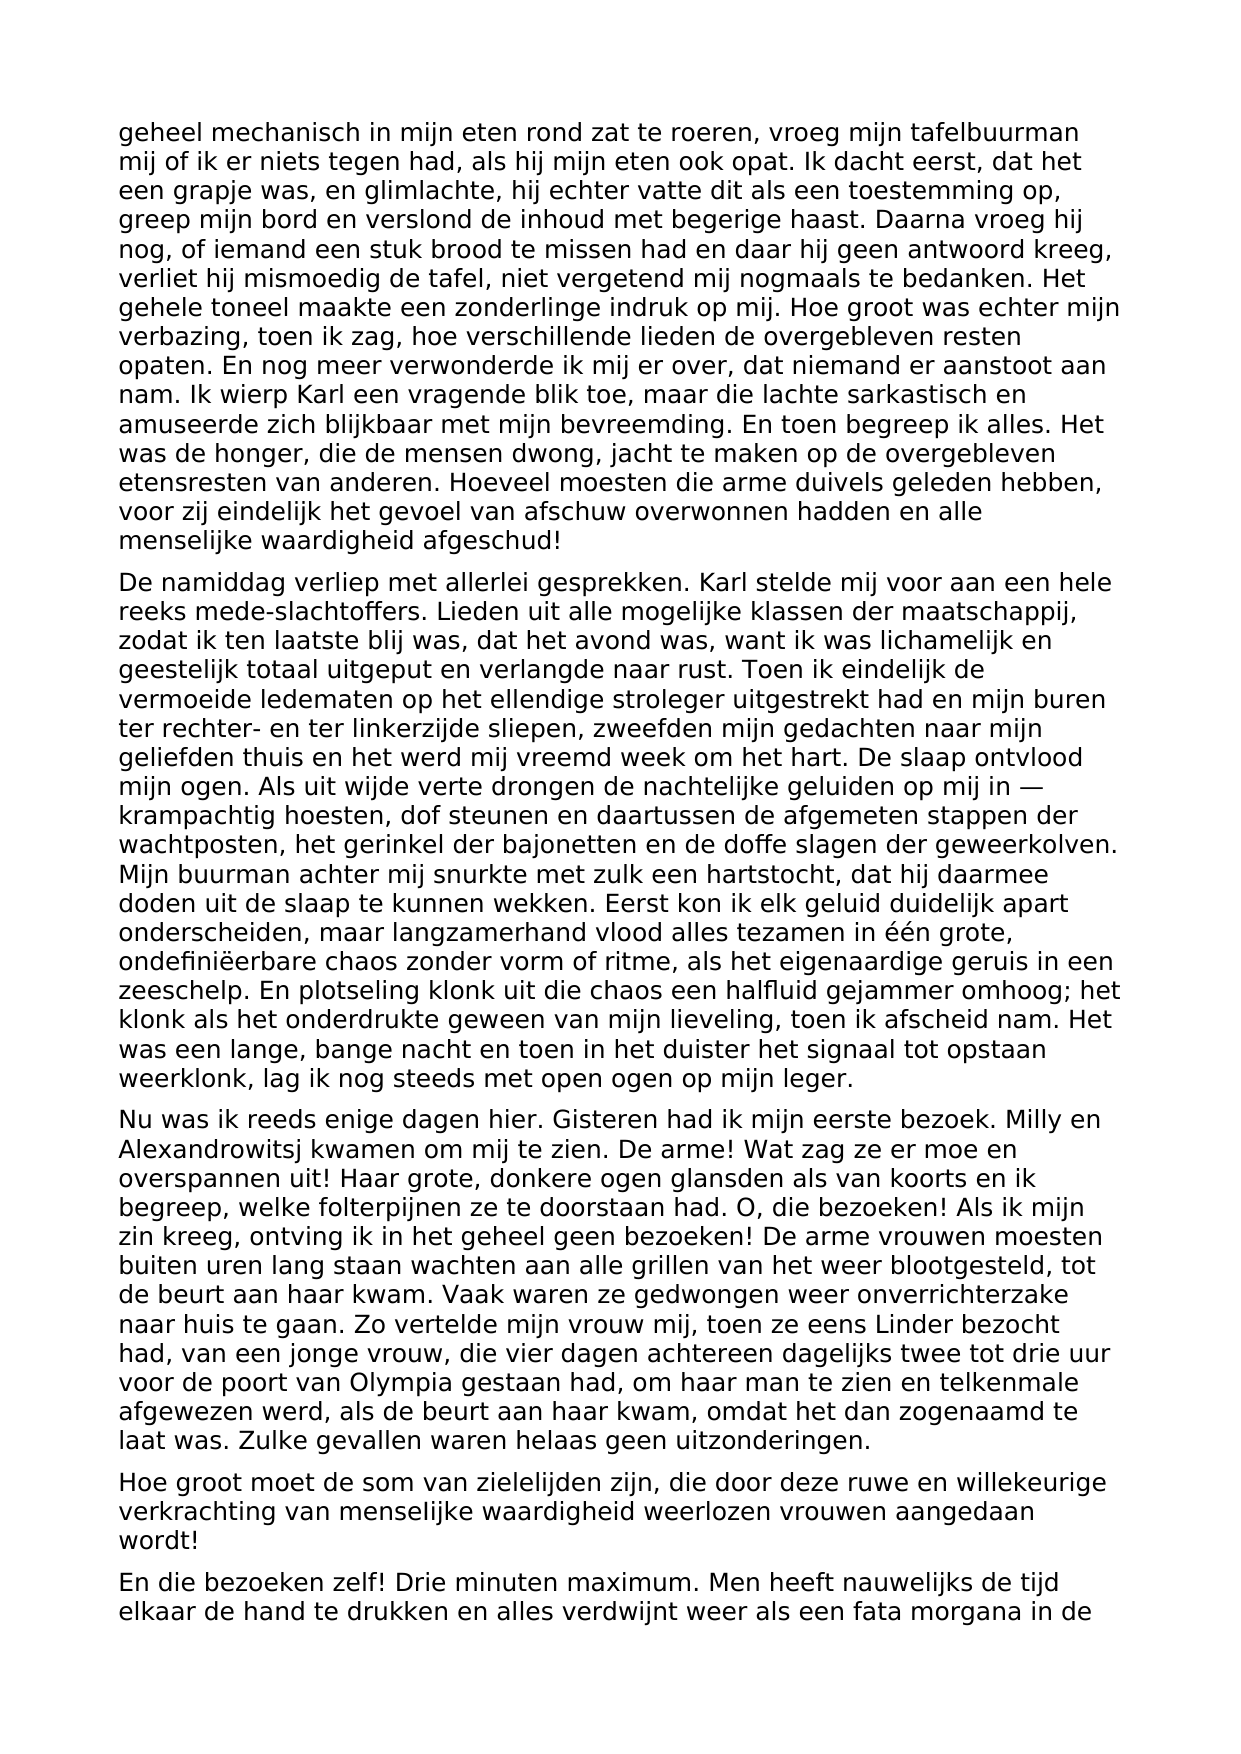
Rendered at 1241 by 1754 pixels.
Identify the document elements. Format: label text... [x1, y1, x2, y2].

text En die bezoeken zelf! Drie minuten maximum. Men heeft nauwelijks de tijd elkaar de hand te drukken en alles verdwijnt weer als een fata morgana in de [118, 1568, 1122, 1626]
text Nu was ik reeds enige dagen hier. Gisteren had ik mijn eerste bezoek. Milly en Alexandrowitsj kwamen om mij te zien. De arme! Wat zag ze er moe en overspannen uit! Haar grote, donkere ogen glansden als van koorts en ik begreep, welke folterpijnen ze te doorstaan had. O, die bezoeken! Als ik mijn zin kreeg, ontving ik in het geheel geen bezoeken! De arme vrouwen moesten buiten uren lang staan wachten aan alle grillen van het weer blootgesteld, tot de beurt aan haar kwam. Vaak waren ze gedwongen weer onverrichterzake naar huis te gaan. Zo vertelde mijn vrouw mij, toen ze eens Linder bezocht had, van een jonge vrouw, die vier dagen achtereen dagelijks twee tot drie uur voor de poort van Olympia gestaan had, om haar man te zien en telkenmale afgewezen werd, als de beurt aan haar kwam, omdat het dan zogenaamd te laat was. Zulke gevallen waren helaas geen uitzonderingen. [118, 1106, 1122, 1456]
text Hoe groot moet de som van zielelijden zijn, die door deze ruwe en willekeurige verkrachting van menseIijke waardigheid weerlozen vrouwen aangedaan wordt! [118, 1468, 1122, 1556]
text geheel mechanisch in mijn eten rond zat te roeren, vroeg mijn tafelbuurman mij of ik er niets tegen had, als hij mijn eten ook opat. Ik dacht eerst, dat het een grapje was, en glimlachte, hij echter vatte dit als een toestemming op, greep mijn bord en verslond de inhoud met begerige haast. Daarna vroeg hij nog, of iemand een stuk brood te missen had en daar hij geen antwoord kreeg, verliet hij mismoedig de tafel, niet vergetend mij nogmaals te bedanken. Het gehele toneel maakte een zonderlinge indruk op mij. Hoe groot was echter mijn verbazing, toen ik zag, hoe verschillende lieden de overgebleven resten opaten. En nog meer verwonderde ik mij er over, dat niemand er aanstoot aan nam. Ik wierp Karl een vragende blik toe, maar die lachte sarkastisch en amuseerde zich blijkbaar met mijn bevreemding. En toen begreep ik alles. Het was de honger, die de mensen dwong, jacht te maken op de overgebleven etensresten van anderen. Hoeveel moesten die arme duivels geleden hebben, voor zij eindelijk het gevoel van afschuw overwonnen hadden en alle menselijke waardigheid afgeschud! [118, 118, 1122, 556]
text De namiddag verliep met allerlei gesprekken. Karl stelde mij voor aan een hele reeks mede-slachtoffers. Lieden uit alle mogelijke klassen der maatschappij, zodat ik ten laatste blij was, dat het avond was, want ik was lichamelijk en geestelijk totaal uitgeput en verlangde naar rust. Toen ik eindelijk de vermoeide ledematen op het ellendige stroleger uitgestrekt had en mijn buren ter rechter- en ter linkerzijde sliepen, zweefden mijn gedachten naar mijn geliefden thuis en het werd mij vreemd week om het hart. De slaap ontvlood mijn ogen. Als uit wijde verte drongen de nachtelijke geluiden op mij in — krampachtig hoesten, dof steunen en daartussen de afgemeten stappen der wachtposten, het gerinkel der bajonetten en de doffe slagen der geweerkolven. Mijn buurman achter mij snurkte met zulk een hartstocht, dat hij daarmee doden uit de slaap te kunnen wekken. Eerst kon ik elk geluid duidelijk apart onderscheiden, maar langzamerhand vlood alles tezamen in één grote, ondefiniëerbare chaos zonder vorm of ritme, als het eigenaardige geruis in een zeeschelp. En plotseling klonk uit die chaos een halfluid gejammer omhoog; het klonk als het onderdrukte geween van mijn lieveling, toen ik afscheid nam. Het was een lange, bange nacht en toen in het duister het signaal tot opstaan weerklonk, lag ik nog steeds met open ogen op mijn leger. [118, 568, 1122, 1093]
